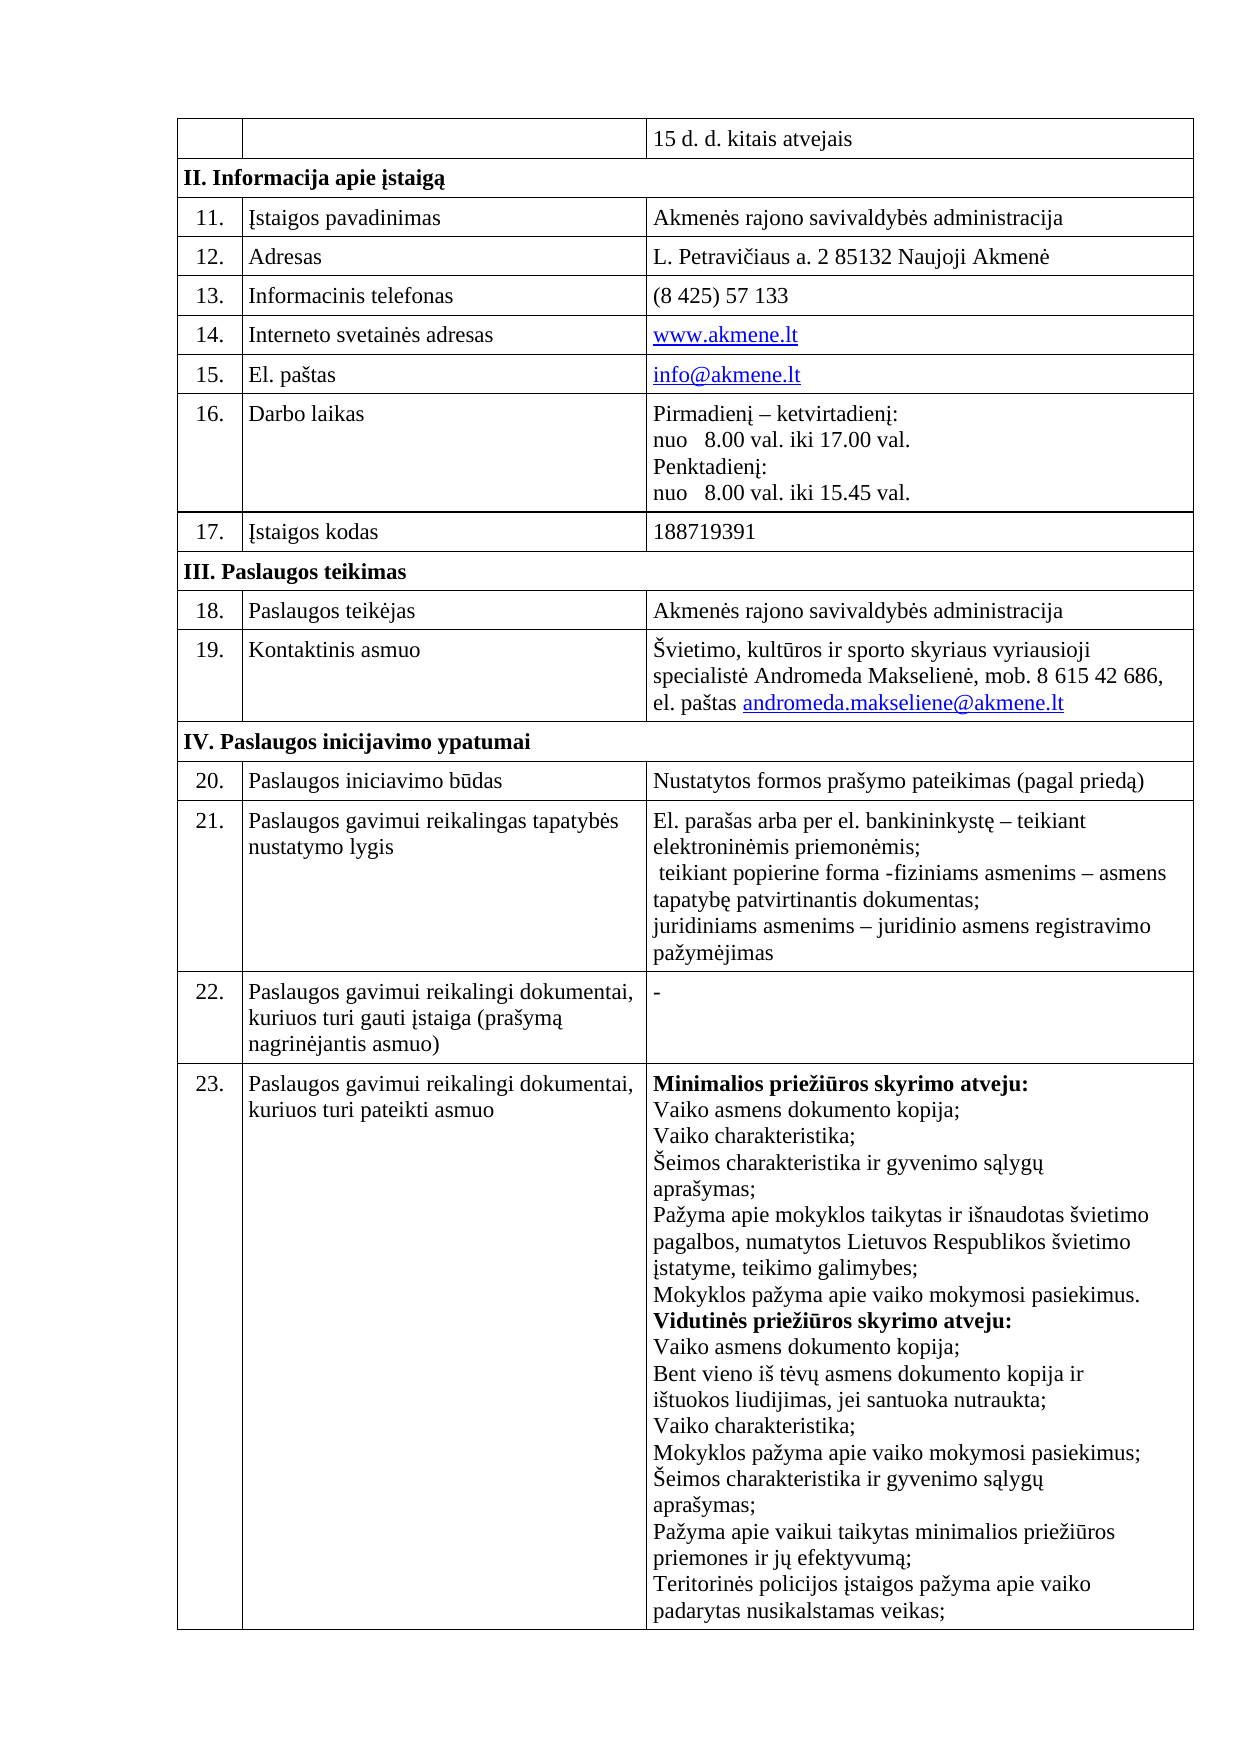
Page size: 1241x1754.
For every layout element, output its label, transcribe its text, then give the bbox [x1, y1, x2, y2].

table_cell El. parašas arba per el. bankininkystę – teikiant elektroninėmis priemonėmis; teikiant popierine forma -fiziniams asmenims – asmens tapatybę patvirtinantis dokumentas; juridiniams asmenims – juridinio asmens registravimo pažymėjimas [647, 801, 1193, 971]
table_cell Įstaigos kodas [243, 513, 646, 551]
table_cell Paslaugos teikėjas [243, 591, 646, 629]
table_cell 17. [178, 513, 242, 551]
table_cell Švietimo, kultūros ir sporto skyriaus vyriausioji specialistė Andromeda Makselienė, mob. 8 615 42 686, el. paštas andromeda.makseliene@akmene.lt [647, 630, 1193, 721]
table_cell 16. [178, 394, 242, 511]
table_cell 14. [178, 316, 242, 354]
table_cell 13. [178, 276, 242, 314]
table_cell 19. [178, 630, 242, 721]
table_cell Informacinis telefonas [243, 276, 646, 314]
table_cell L. Petravičiaus a. 2 85132 Naujoji Akmenė [647, 237, 1193, 275]
table_cell Akmenės rajono savivaldybės administracija [647, 198, 1193, 236]
table_cell Minimalios priežiūros skyrimo atveju: Vaiko asmens dokumento kopija; Vaiko charakteristika; Šeimos charakteristika ir gyvenimo sąlygų aprašymas; Pažyma apie mokyklos taikytas ir išnaudotas švietimo pagalbos, numatytos Lietuvos Respublikos švietimo įstatyme, teikimo galimybes; Mokyklos pažyma apie vaiko mokymosi pasiekimus. Vidutinės priežiūros skyrimo atveju: Vaiko asmens dokumento kopija; Bent vieno iš tėvų asmens dokumento kopija ir ištuokos liudijimas, jei santuoka nutraukta; Vaiko charakteristika; Mokyklos pažyma apie vaiko mokymosi pasiekimus; Šeimos charakteristika ir gyvenimo sąlygų aprašymas; Pažyma apie vaikui taikytas minimalios priežiūros priemones ir jų efektyvumą; Teritorinės policijos įstaigos pažyma apie vaiko padarytas nusikalstamas veikas; [647, 1064, 1193, 1629]
table_cell Kontaktinis asmuo [243, 630, 646, 721]
table_cell Akmenės rajono savivaldybės administracija [647, 591, 1193, 629]
table_cell 18. [178, 591, 242, 629]
table_cell 21. [178, 801, 242, 971]
table_cell Nustatytos formos prašymo pateikimas (pagal priedą) [647, 762, 1193, 800]
table_cell 23. [178, 1064, 242, 1629]
table_cell 15. [178, 355, 242, 393]
table_cell II. Informacija apie įstaigą [178, 159, 1193, 197]
table_cell 20. [178, 762, 242, 800]
table_cell El. paštas [243, 355, 646, 393]
table_cell Darbo laikas [243, 394, 646, 511]
table_cell IV. Paslaugos inicijavimo ypatumai [178, 722, 1193, 761]
table_cell 22. [178, 972, 242, 1063]
table_cell - [647, 972, 1193, 1063]
table_cell Interneto svetainės adresas [243, 316, 646, 354]
table_cell Paslaugos gavimui reikalingas tapatybės nustatymo lygis [243, 801, 646, 971]
table_cell III. Paslaugos teikimas [178, 552, 1193, 590]
table_cell www.akmene.lt [647, 316, 1193, 354]
table_cell 12. [178, 237, 242, 275]
table_cell 188719391 [647, 513, 1193, 551]
table_cell Paslaugos gavimui reikalingi dokumentai, kuriuos turi pateikti asmuo [243, 1064, 646, 1629]
table_cell [178, 119, 242, 157]
table_cell Pirmadienį – ketvirtadienį: nuo 8.00 val. iki 17.00 val. Penktadienį: nuo 8.00 val. iki 15.45 val. [647, 394, 1193, 511]
table_cell Paslaugos gavimui reikalingi dokumentai, kuriuos turi gauti įstaiga (prašymą nagrinėjantis asmuo) [243, 972, 646, 1063]
table_cell Paslaugos iniciavimo būdas [243, 762, 646, 800]
table_cell [243, 119, 646, 157]
table_cell (8 425) 57 133 [647, 276, 1193, 314]
table_cell Adresas [243, 237, 646, 275]
table_cell info@akmene.lt [647, 355, 1193, 393]
table_cell 15 d. d. kitais atvejais [647, 119, 1193, 157]
table_cell Įstaigos pavadinimas [243, 198, 646, 236]
table_cell 11. [178, 198, 242, 236]
